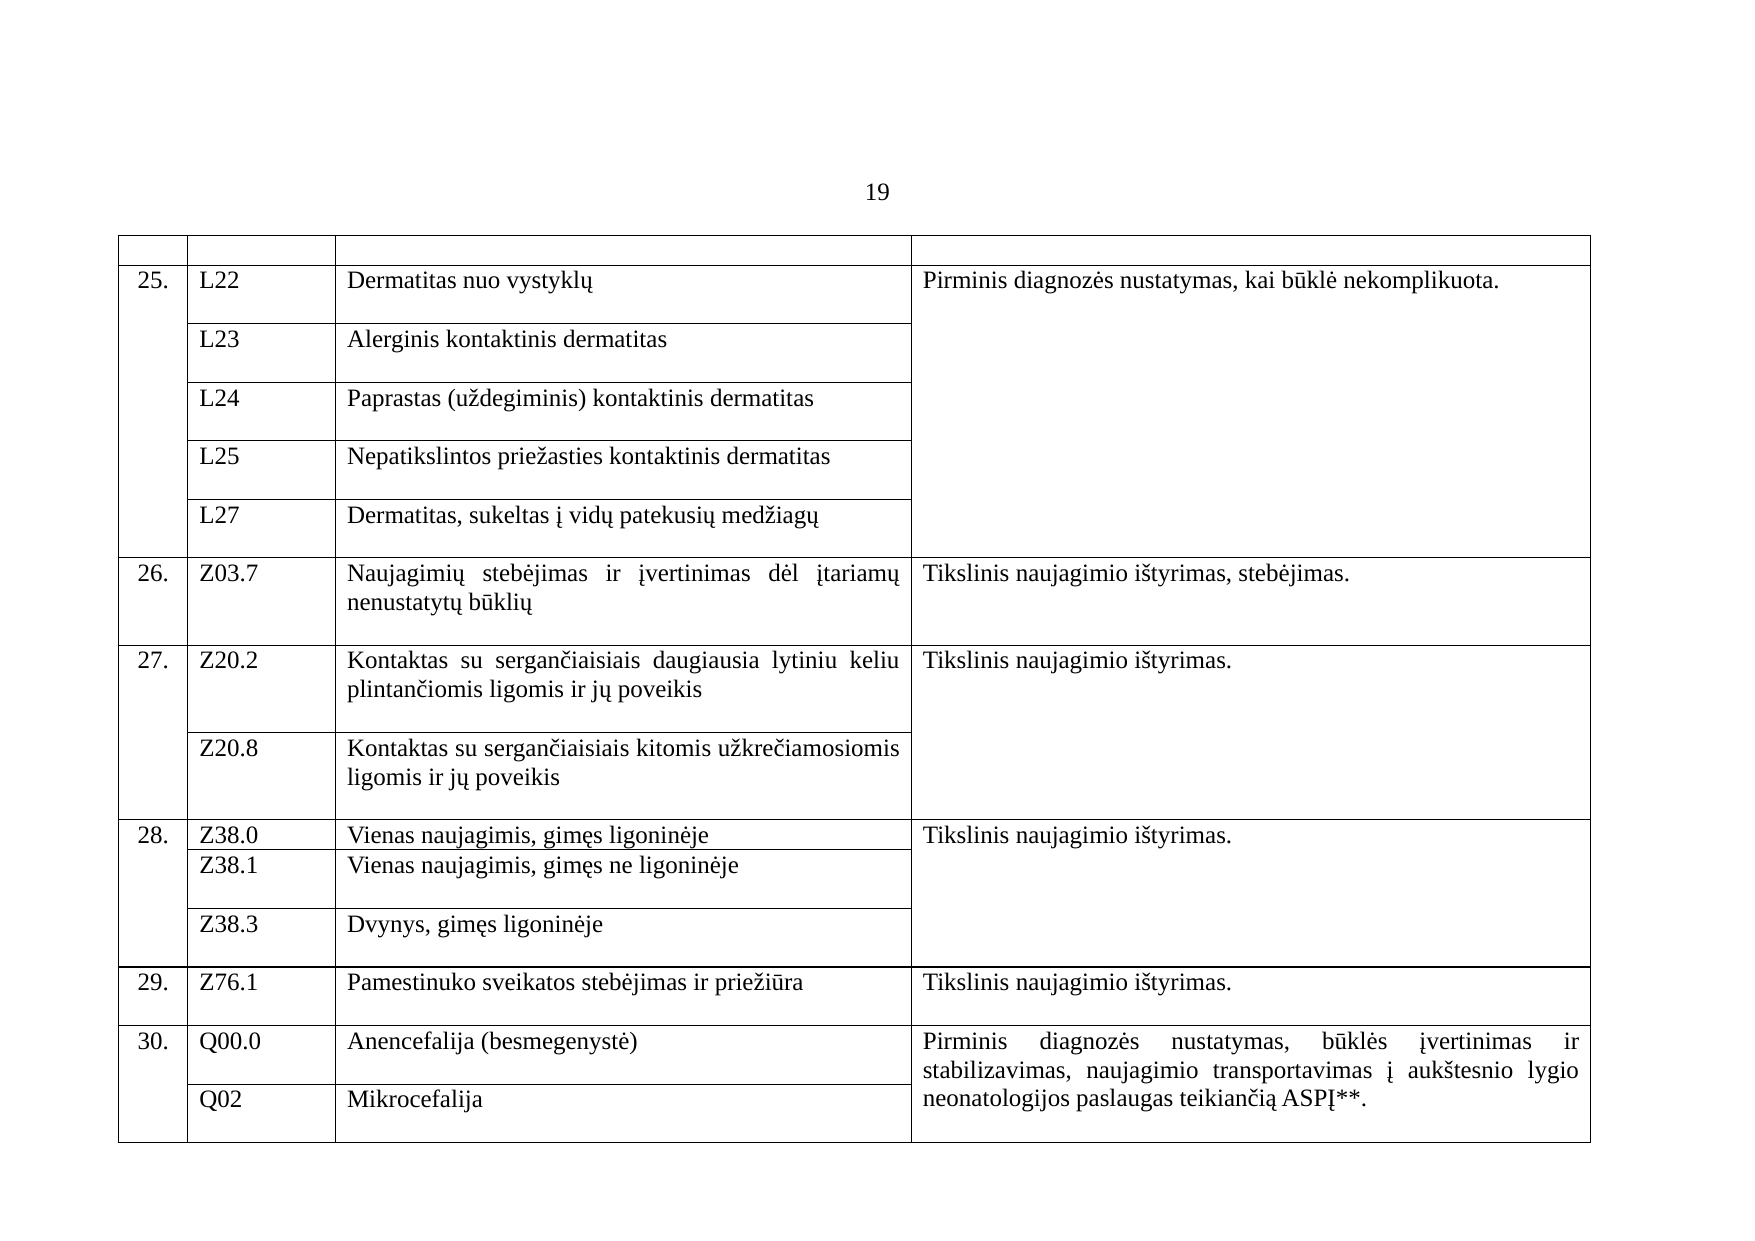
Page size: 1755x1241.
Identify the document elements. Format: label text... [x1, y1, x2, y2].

table_cell Pamestinuko sveikatos stebėjimas ir priežiūra [336, 968, 911, 1025]
table_cell [119, 236, 187, 264]
table_cell [912, 236, 1590, 264]
table_cell 30. [119, 1026, 187, 1142]
table_cell Anencefalija (besmegenystė) [336, 1026, 911, 1083]
table_cell Q00.0 [188, 1026, 335, 1083]
table_cell L22 [188, 266, 335, 323]
table_cell Naujagimių stebėjimas ir įvertinimas dėl įtariamų nenustatytų būklių [336, 558, 911, 644]
table_cell Dermatitas nuo vystyklų [336, 266, 911, 323]
table_cell Tikslinis naujagimio ištyrimas. [912, 820, 1590, 966]
table_cell Vienas naujagimis, gimęs ligoninėje [336, 820, 911, 849]
table_cell Q02 [188, 1085, 335, 1142]
table_cell Z20.2 [188, 646, 335, 732]
table_cell 29. [119, 968, 187, 1025]
table_cell Kontaktas su sergančiaisiais kitomis užkrečiamosiomis ligomis ir jų poveikis [336, 733, 911, 819]
table_cell Tikslinis naujagimio ištyrimas. [912, 968, 1590, 1025]
table_cell Z38.1 [188, 850, 335, 908]
table_cell 28. [119, 820, 187, 966]
table_cell Z38.0 [188, 820, 335, 849]
table_cell Kontaktas su sergančiaisiais daugiausia lytiniu keliu plintančiomis ligomis ir jų poveikis [336, 646, 911, 732]
table_cell Tikslinis naujagimio ištyrimas. [912, 646, 1590, 819]
table_cell 26. [119, 558, 187, 644]
table_cell [336, 236, 911, 264]
table_cell Paprastas (uždegiminis) kontaktinis dermatitas [336, 383, 911, 440]
table_cell L25 [188, 441, 335, 499]
table_cell Pirminis diagnozės nustatymas, kai būklė nekomplikuota. [912, 266, 1590, 557]
table_cell Z38.3 [188, 909, 335, 966]
table_cell Tikslinis naujagimio ištyrimas, stebėjimas. [912, 558, 1590, 644]
table_cell L24 [188, 383, 335, 440]
table_cell 25. [119, 266, 187, 557]
table_cell Nepatikslintos priežasties kontaktinis dermatitas [336, 441, 911, 499]
table_cell Z03.7 [188, 558, 335, 644]
table_cell Pirminis diagnozės nustatymas, būklės įvertinimas ir stabilizavimas, naujagimio transportavimas į aukštesnio lygio neonatologijos paslaugas teikiančią ASPĮ**. [912, 1026, 1590, 1142]
table_cell [188, 236, 335, 264]
table_cell Vienas naujagimis, gimęs ne ligoninėje [336, 850, 911, 908]
table_cell Z20.8 [188, 733, 335, 819]
table_cell Dvynys, gimęs ligoninėje [336, 909, 911, 966]
table_cell Dermatitas, sukeltas į vidų patekusių medžiagų [336, 500, 911, 557]
table_cell Mikrocefalija [336, 1085, 911, 1142]
table_cell 27. [119, 646, 187, 819]
table_cell Alerginis kontaktinis dermatitas [336, 324, 911, 382]
table_cell L27 [188, 500, 335, 557]
table_cell L23 [188, 324, 335, 382]
table_cell Z76.1 [188, 968, 335, 1025]
